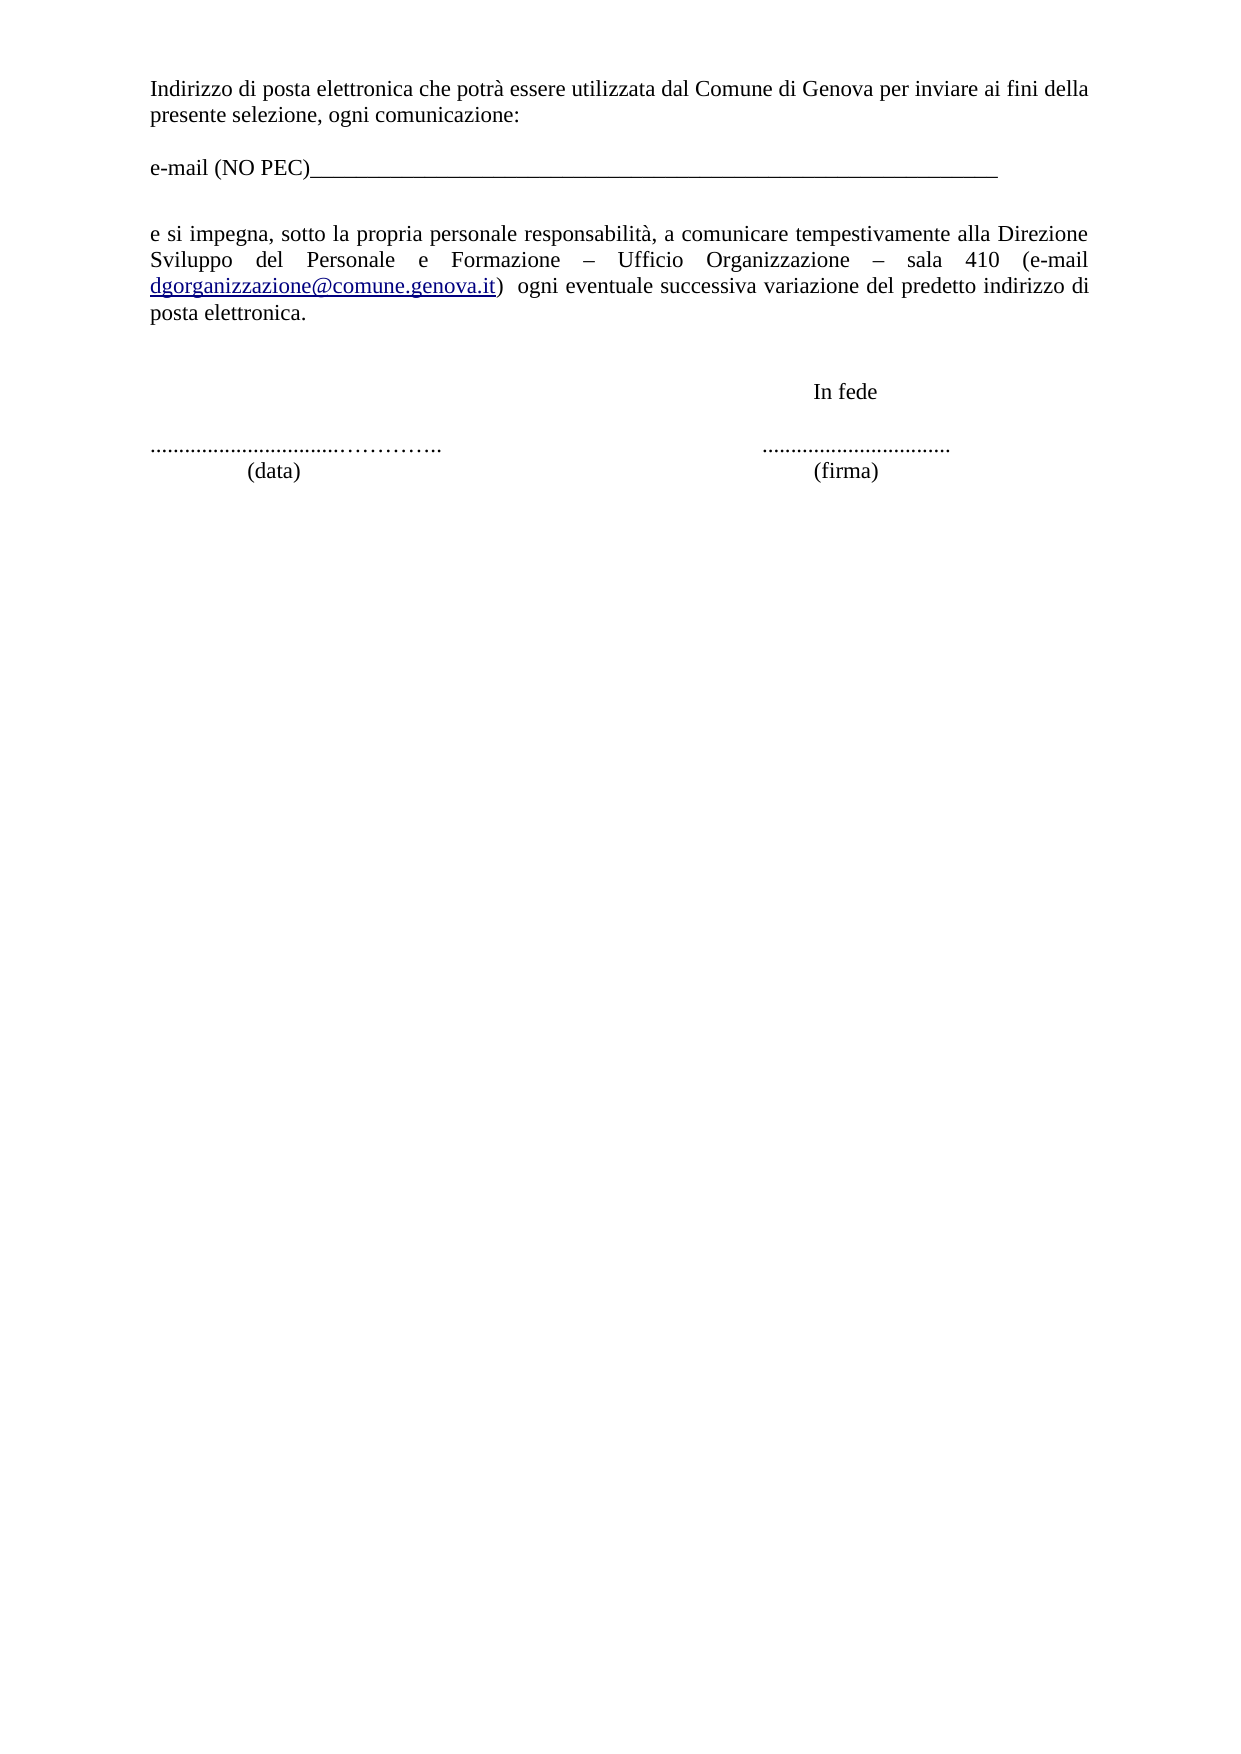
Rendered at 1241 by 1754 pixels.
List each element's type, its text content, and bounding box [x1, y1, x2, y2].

text In fede [150, 378, 1090, 404]
text .................................………….. ................................. [150, 431, 1090, 457]
text Indirizzo di posta elettronica che potrà essere utilizzata dal Comune di Genova per inviare ai fini della presente selezione, ogni comunicazione: [150, 75, 1090, 128]
text e si impegna, sotto la propria personale responsabilità, a comunicare tempestivamente alla Direzione Sviluppo del Personale e Formazione – Ufficio Organizzazione – sala 410 (e-mail dgorganizzazione@comune.genova.it) ogni eventuale successiva variazione del predetto indirizzo di posta elettronica. [150, 220, 1090, 325]
text (data) (firma) [150, 457, 1090, 483]
text e-mail (NO PEC)____________________________________________________________ [150, 154, 1090, 180]
